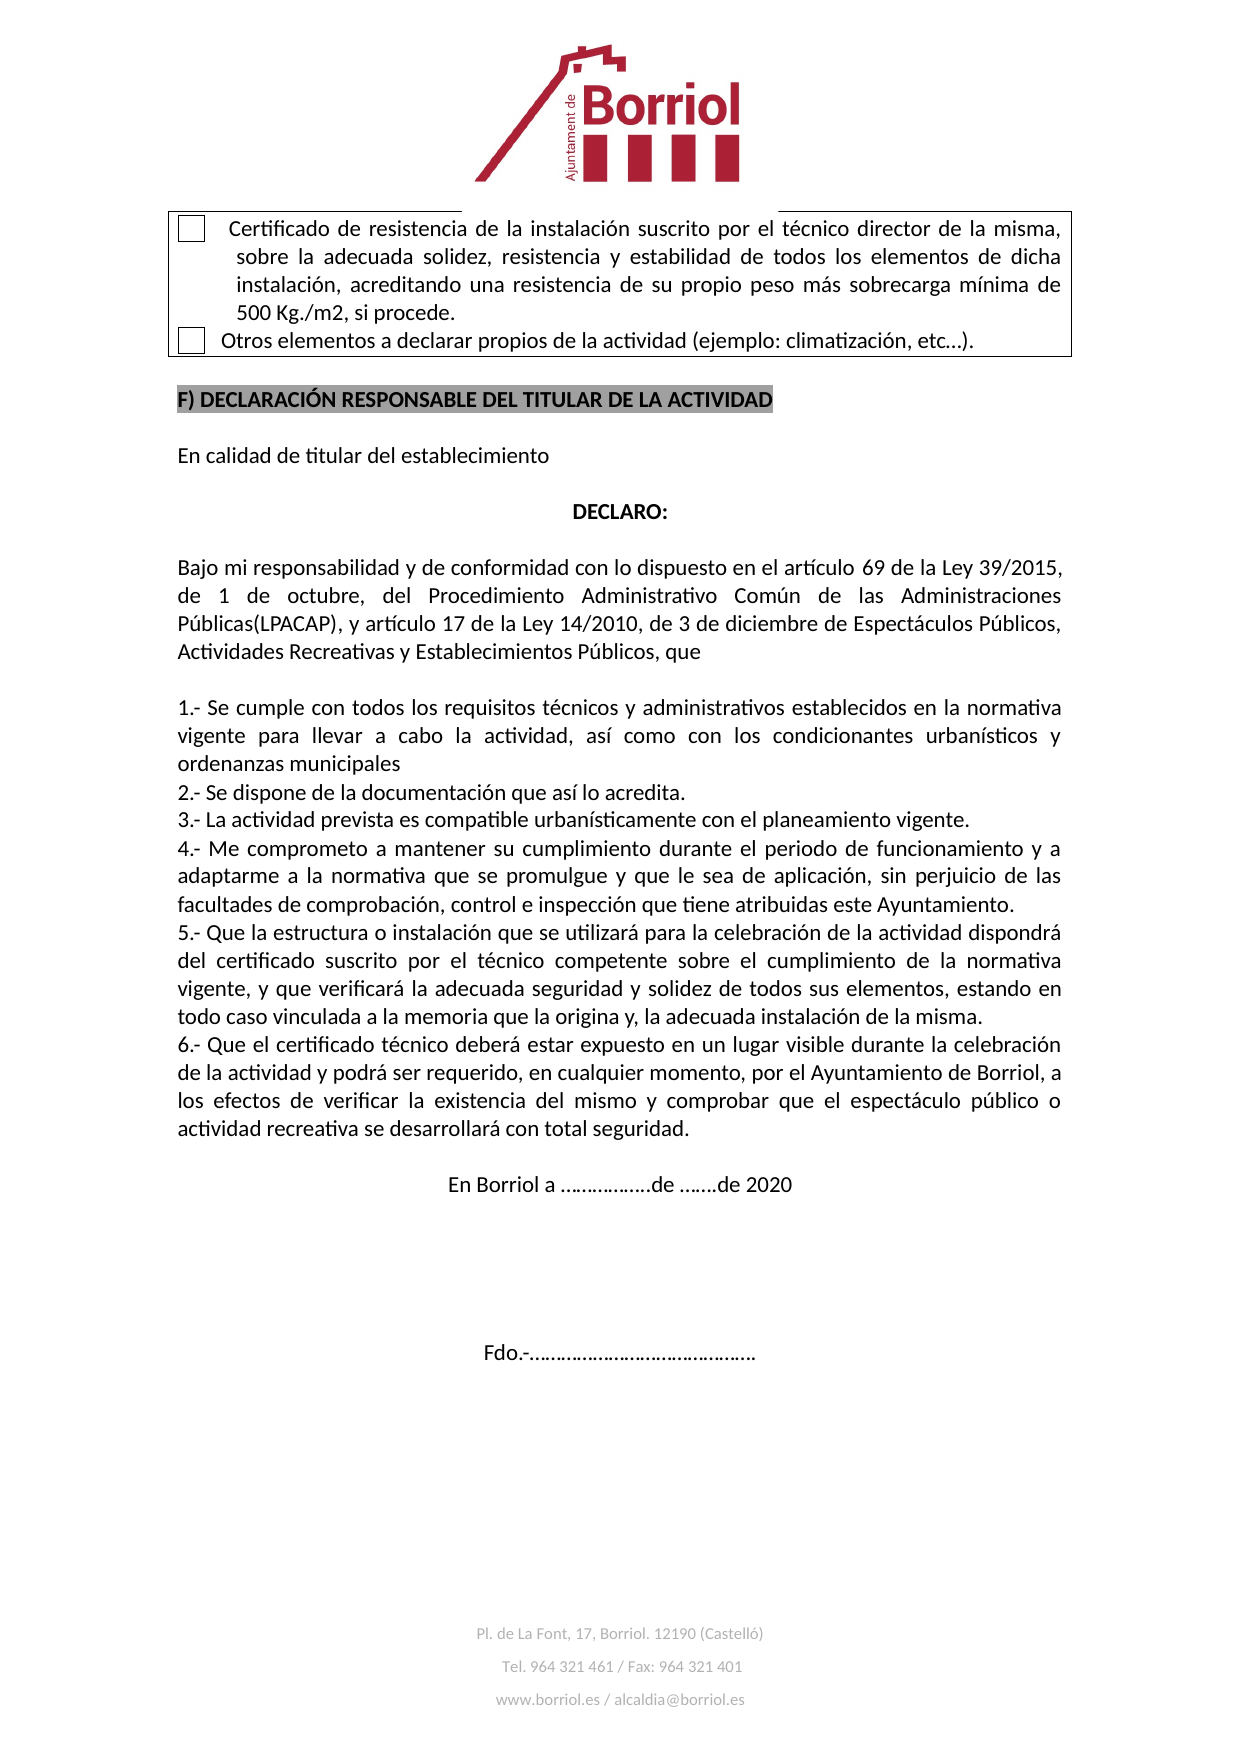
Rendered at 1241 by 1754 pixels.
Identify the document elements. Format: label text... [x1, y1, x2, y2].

text DECLARO: [177, 497, 1063, 525]
text Fdo.-……………………………………. [177, 1338, 1063, 1366]
text 1.- Se cumple con todos los requisitos técnicos y administrativos establecidos en la normativa vigente para llevar a cabo la actividad, así como con los condicionantes urbanísticos y ordenanzas municipales [177, 693, 1063, 778]
text Certificado de resistencia de la instalación suscrito por el técnico director de la misma, sobre la adecuada solidez, resistencia y estabilidad de todos los elementos de dicha instalación, acreditando una resistencia de su propio peso más sobrecarga mínima de 500 Kg./m2, si procede. [169, 212, 1071, 323]
text Otros elementos a declarar propios de la actividad (ejemplo: climatización, etc…). [169, 323, 1071, 356]
text En Borriol a ……………..de …….de 2020 [177, 1170, 1063, 1198]
text F) DECLARACIÓN RESPONSABLE DEL TITULAR DE LA ACTIVIDAD [177, 385, 1063, 413]
text En calidad de titular del establecimiento [177, 441, 1063, 469]
text 5.- Que la estructura o instalación que se utilizará para la celebración de la actividad dispondrá del certificado suscrito por el técnico competente sobre el cumplimiento de la normativa vigente, y que verificará la adecuada seguridad y solidez de todos sus elementos, estando en todo caso vinculada a la memoria que la origina y, la adecuada instalación de la misma. [177, 918, 1063, 1030]
text 3.- La actividad prevista es compatible urbanísticamente con el planeamiento vigente. [177, 806, 1063, 834]
text Bajo mi responsabilidad y de conformidad con lo dispuesto en el artículo 69 de la Ley 39/2015, de 1 de octubre, del Procedimiento Administrativo Común de las Administraciones Públicas(LPACAP), y artículo 17 de la Ley 14/2010, de 3 de diciembre de Espectáculos Públicos, Actividades Recreativas y Establecimientos Públicos, que [177, 553, 1063, 666]
text 4.- Me comprometo a mantener su cumplimiento durante el periodo de funcionamiento y a adaptarme a la normativa que se promulgue y que le sea de aplicación, sin perjuicio de las facultades de comprobación, control e inspección que tiene atribuidas este Ayuntamiento. [177, 834, 1063, 918]
picture [461, 17, 779, 212]
text 2.- Se dispone de la documentación que así lo acredita. [177, 778, 1063, 806]
text 6.- Que el certificado técnico deberá estar expuesto en un lugar visible durante la celebración de la actividad y podrá ser requerido, en cualquier momento, por el Ayuntamiento de Borriol, a los efectos de verificar la existencia del mismo y comprobar que el espectáculo público o actividad recreativa se desarrollará con total seguridad. [177, 1030, 1063, 1142]
